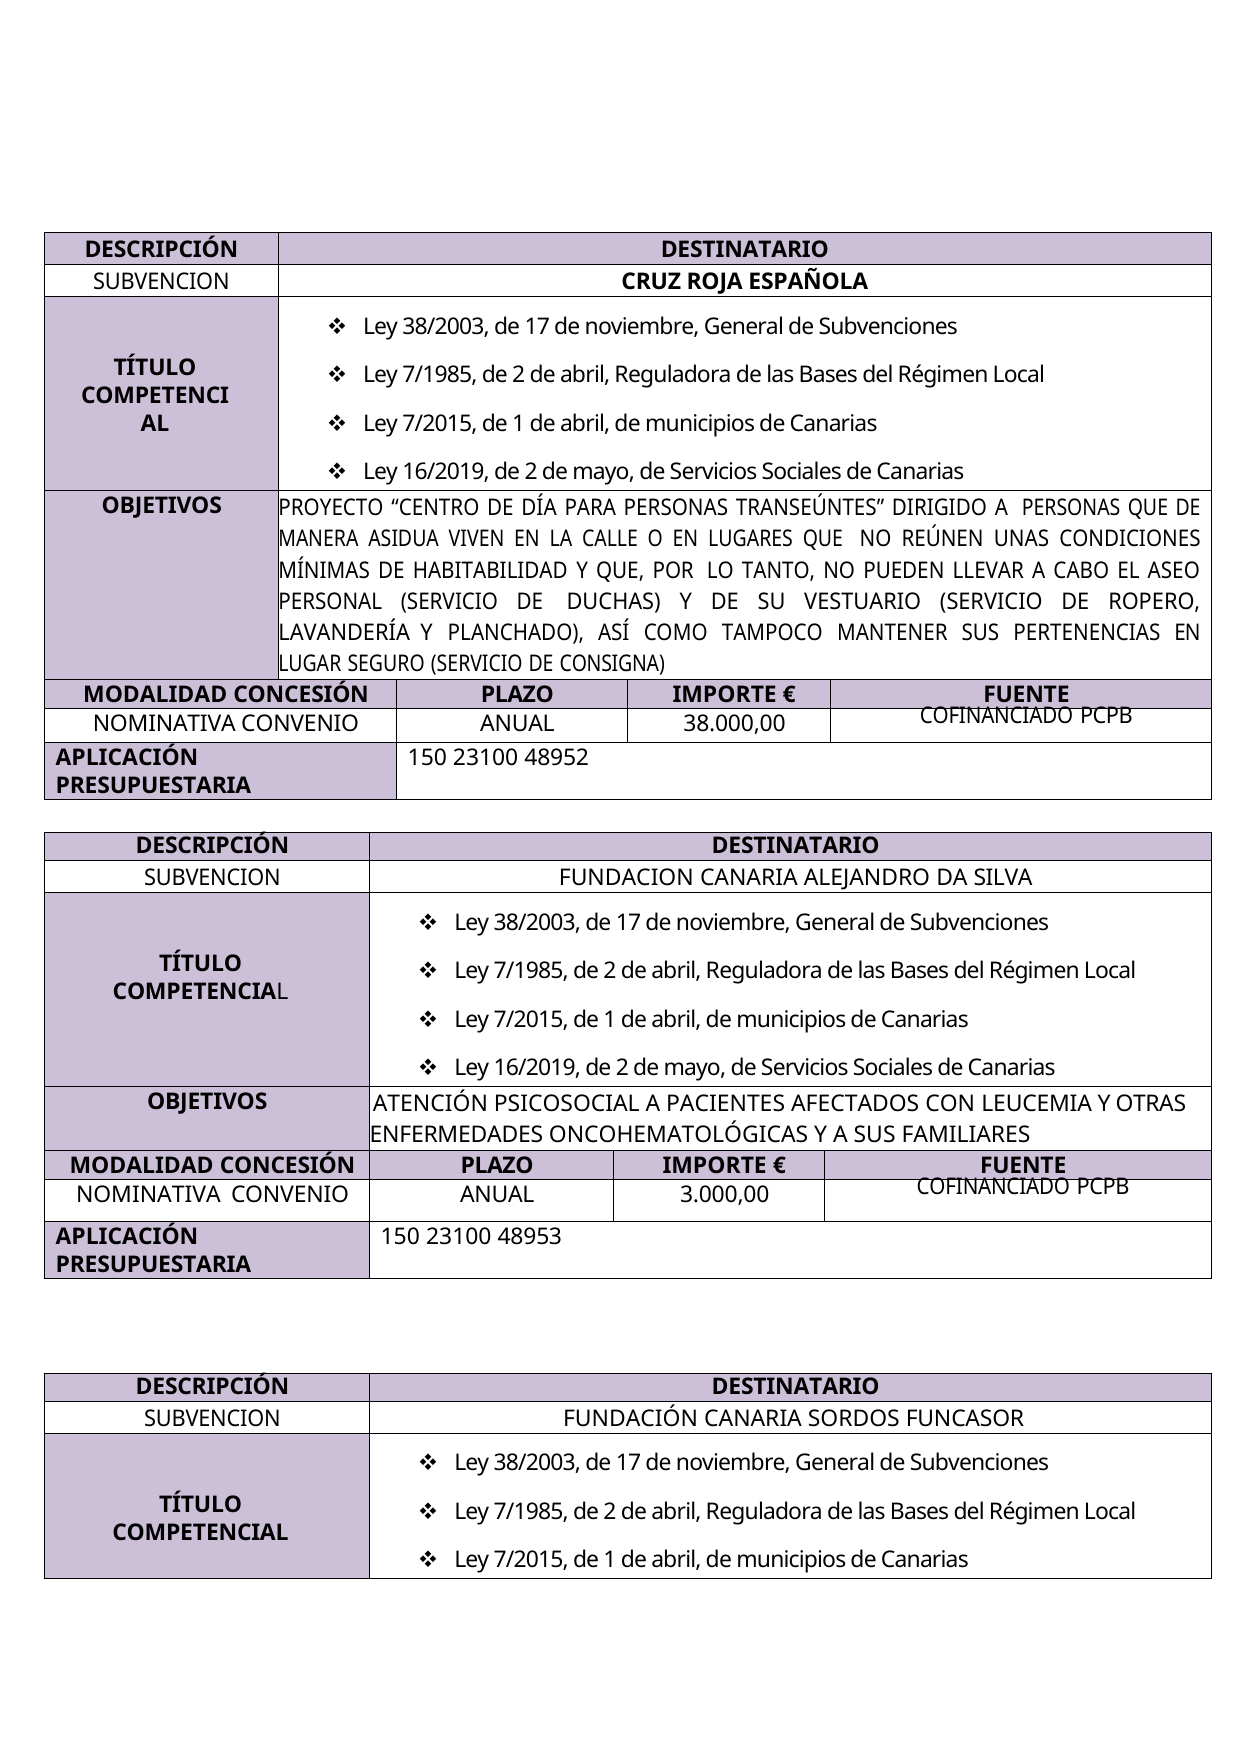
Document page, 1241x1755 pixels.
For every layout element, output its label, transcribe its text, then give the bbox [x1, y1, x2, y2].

table_cell ATENCIÓN PSICOSOCIAL A PACIENTES AFECTADOS CON LEUCEMIA Y OTRAS ENFERMEDADES ONCOHEMATOLÓGICAS Y A SUS FAMILIARES [370, 1087, 1211, 1150]
table_cell IMPORTE € [628, 680, 830, 708]
table_cell CRUZ ROJA ESPAÑOLA [279, 265, 1211, 296]
table_header DESTINATARIO [279, 233, 1211, 264]
table_cell 150 23100 48953 [370, 1222, 1211, 1278]
table_cell Ley 38/2003, de 17 de noviembre, General de Subvenciones Ley 7/1985, de 2 de abril, Reguladora de las Bases del Régimen Local Ley 7/2015, de 1 de abril, de municipios de Canarias Ley 16/2019, de 2 de mayo, de Servicios Sociales de Canarias [279, 297, 1211, 490]
table_cell 150 23100 48952 [397, 743, 1211, 799]
table_cell FUENTE [831, 680, 1211, 708]
table_header DESTINATARIO [370, 1374, 1211, 1401]
table_cell Ley 38/2003, de 17 de noviembre, General de Subvenciones Ley 7/1985, de 2 de abril, Reguladora de las Bases del Régimen Local Ley 7/2015, de 1 de abril, de municipios de Canarias Ley 16/2019, de 2 de mayo, de Servicios Sociales de Canarias [370, 1434, 1211, 1578]
table_cell TÍTULO COMPETENCIAL [45, 1434, 369, 1578]
table_cell NOMINATIVA CONVENIO [45, 1180, 369, 1221]
table_cell NOMINATIVA CONVENIO [45, 709, 396, 742]
table_cell SUBVENCION [45, 861, 369, 892]
table_cell 3.000,00 [614, 1180, 824, 1221]
table_cell APLICACIÓN PRESUPUESTARIA [45, 1222, 369, 1278]
table_cell COFINANCIADO PCPB [825, 1180, 1211, 1221]
table_cell FUNDACION CANARIA ALEJANDRO DA SILVA [370, 861, 1211, 892]
table_cell FUNDACIÓN CANARIA SORDOS FUNCASOR [370, 1402, 1211, 1433]
table_cell PLAZO [370, 1151, 613, 1179]
table_cell OBJETIVOS [45, 491, 278, 679]
table_cell OBJETIVOS [45, 1087, 369, 1150]
table_cell 38.000,00 [628, 709, 830, 742]
table_header DESCRIPCIÓN [45, 1374, 369, 1401]
table_cell APLICACIÓN PRESUPUESTARIA [45, 743, 396, 799]
table_cell COFINANCIADO PCPB [831, 709, 1211, 742]
table_cell MODALIDAD CONCESIÓN [45, 1151, 369, 1179]
table_cell PROYECTO “CENTRO DE DÍA PARA PERSONAS TRANSEÚNTES” DIRIGIDO A PERSONAS QUE DE MANERA ASIDUA VIVEN EN LA CALLE O EN LUGARES QUE NO REÚNEN UNAS CONDICIONES MÍNIMAS DE HABITABILIDAD Y QUE, POR LO TANTO, NO PUEDEN LLEVAR A CABO EL ASEO PERSONAL (SERVICIO DE DUCHAS) Y DE SU VESTUARIO (SERVICIO DE ROPERO, LAVANDERÍA Y PLANCHADO), ASÍ COMO TAMPOCO MANTENER SUS PERTENENCIAS EN LUGAR SEGURO (SERVICIO DE CONSIGNA) [279, 491, 1211, 679]
table_header DESCRIPCIÓN [45, 233, 278, 264]
table_cell SUBVENCION [45, 1402, 369, 1433]
table_cell FUENTE [825, 1151, 1211, 1179]
table_cell SUBVENCION [45, 265, 278, 296]
table_cell TÍTULO COMPETENCIAL [45, 893, 369, 1086]
table_cell MODALIDAD CONCESIÓN [45, 680, 396, 708]
table_cell Ley 38/2003, de 17 de noviembre, General de Subvenciones Ley 7/1985, de 2 de abril, Reguladora de las Bases del Régimen Local Ley 7/2015, de 1 de abril, de municipios de Canarias Ley 16/2019, de 2 de mayo, de Servicios Sociales de Canarias [370, 893, 1211, 1086]
table_cell IMPORTE € [614, 1151, 824, 1179]
table_cell PLAZO [397, 680, 627, 708]
table_header DESCRIPCIÓN [45, 833, 369, 860]
table_header DESTINATARIO [370, 833, 1211, 860]
table_cell ANUAL [397, 709, 627, 742]
table_cell ANUAL [370, 1180, 613, 1221]
table_cell TÍTULO COMPETENCIAL [45, 297, 278, 490]
